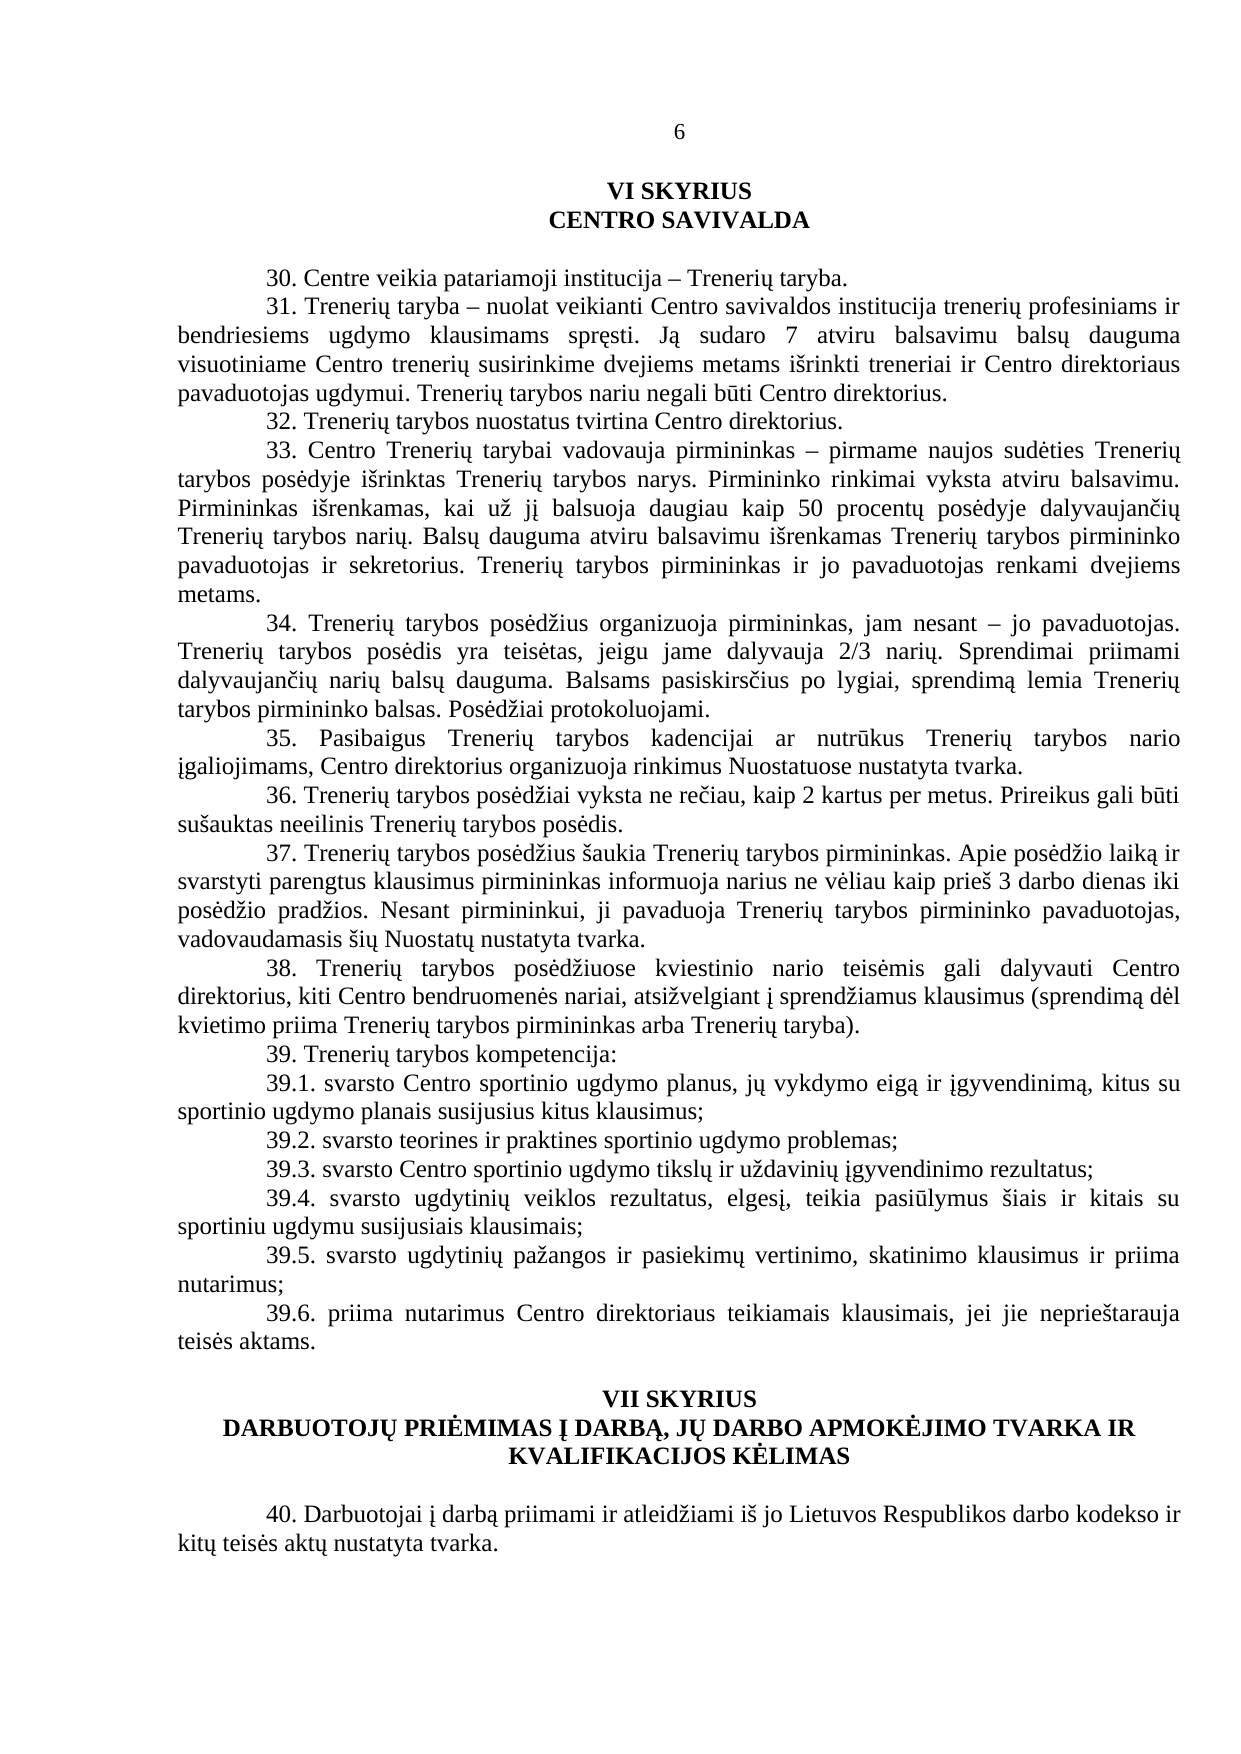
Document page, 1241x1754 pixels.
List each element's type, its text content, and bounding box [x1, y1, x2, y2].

text 34. Trenerių tarybos posėdžius organizuoja pirmininkas, jam nesant – jo pavaduotojas. Trenerių tarybos posėdis yra teisėtas, jeigu jame dalyvauja 2/3 narių. Sprendimai priimami dalyvaujančių narių balsų dauguma. Balsams pasiskirsčius po lygiai, sprendimą lemia Trenerių tarybos pirmininko balsas. Posėdžiai protokoluojami. [177, 608, 1181, 723]
text 36. Trenerių tarybos posėdžiai vyksta ne rečiau, kaip 2 kartus per metus. Prireikus gali būti sušauktas neeilinis Trenerių tarybos posėdis. [177, 780, 1181, 838]
text 33. Centro Trenerių tarybai vadovauja pirmininkas – pirmame naujos sudėties Trenerių tarybos posėdyje išrinktas Trenerių tarybos narys. Pirmininko rinkimai vyksta atviru balsavimu. Pirmininkas išrenkamas, kai už jį balsuoja daugiau kaip 50 procentų posėdyje dalyvaujančių Trenerių tarybos narių. Balsų dauguma atviru balsavimu išrenkamas Trenerių tarybos pirmininko pavaduotojas ir sekretorius. Trenerių tarybos pirmininkas ir jo pavaduotojas renkami dvejiems metams. [177, 435, 1181, 608]
text 31. Trenerių taryba – nuolat veikianti Centro savivaldos institucija trenerių profesiniams ir bendriesiems ugdymo klausimams spręsti. Ją sudaro 7 atviru balsavimu balsų dauguma visuotiniame Centro trenerių susirinkime dvejiems metams išrinkti treneriai ir Centro direktoriaus pavaduotojas ugdymui. Trenerių tarybos nariu negali būti Centro direktorius. [177, 291, 1181, 406]
text 39.2. svarsto teorines ir praktines sportinio ugdymo problemas; [177, 1125, 1181, 1154]
text 30. Centre veikia patariamoji institucija – Trenerių taryba. [177, 263, 1181, 291]
text 35. Pasibaigus Trenerių tarybos kadencijai ar nutrūkus Trenerių tarybos nario įgaliojimams, Centro direktorius organizuoja rinkimus Nuostatuose nustatyta tvarka. [177, 723, 1181, 780]
text 39.1. svarsto Centro sportinio ugdymo planus, jų vykdymo eigą ir įgyvendinimą, kitus su sportinio ugdymo planais susijusius kitus klausimus; [177, 1068, 1181, 1125]
text 38. Trenerių tarybos posėdžiuose kviestinio nario teisėmis gali dalyvauti Centro direktorius, kiti Centro bendruomenės nariai, atsižvelgiant į sprendžiamus klausimus (sprendimą dėl kvietimo priima Trenerių tarybos pirmininkas arba Trenerių taryba). [177, 953, 1181, 1039]
text 37. Trenerių tarybos posėdžius šaukia Trenerių tarybos pirmininkas. Apie posėdžio laiką ir svarstyti parengtus klausimus pirmininkas informuoja narius ne vėliau kaip prieš 3 darbo dienas iki posėdžio pradžios. Nesant pirmininkui, ji pavaduoja Trenerių tarybos pirmininko pavaduotojas, vadovaudamasis šių Nuostatų nustatyta tvarka. [177, 838, 1181, 953]
text 39.3. svarsto Centro sportinio ugdymo tikslų ir uždavinių įgyvendinimo rezultatus; [177, 1154, 1181, 1183]
text 39.6. priima nutarimus Centro direktoriaus teikiamais klausimais, jei jie neprieštarauja teisės aktams. [177, 1298, 1181, 1355]
text DARBUOTOJŲ PRIĖMIMAS Į DARBĄ, JŲ DARBO APMOKĖJIMO TVARKA IR KVALIFIKACIJOS KĖLIMAS [177, 1413, 1181, 1470]
text 39.4. svarsto ugdytinių veiklos rezultatus, elgesį, teikia pasiūlymus šiais ir kitais su sportiniu ugdymu susijusiais klausimais; [177, 1183, 1181, 1240]
text 32. Trenerių tarybos nuostatus tvirtina Centro direktorius. [177, 406, 1181, 435]
text CENTRO SAVIVALDA [177, 205, 1181, 234]
text 39.5. svarsto ugdytinių pažangos ir pasiekimų vertinimo, skatinimo klausimus ir priima nutarimus; [177, 1240, 1181, 1298]
text VII SKYRIUS [177, 1384, 1181, 1413]
text 40. Darbuotojai į darbą priimami ir atleidžiami iš jo Lietuvos Respublikos darbo kodekso ir kitų teisės aktų nustatyta tvarka. [177, 1499, 1181, 1556]
text VI SKYRIUS [177, 176, 1181, 205]
text 39. Trenerių tarybos kompetencija: [177, 1039, 1181, 1068]
